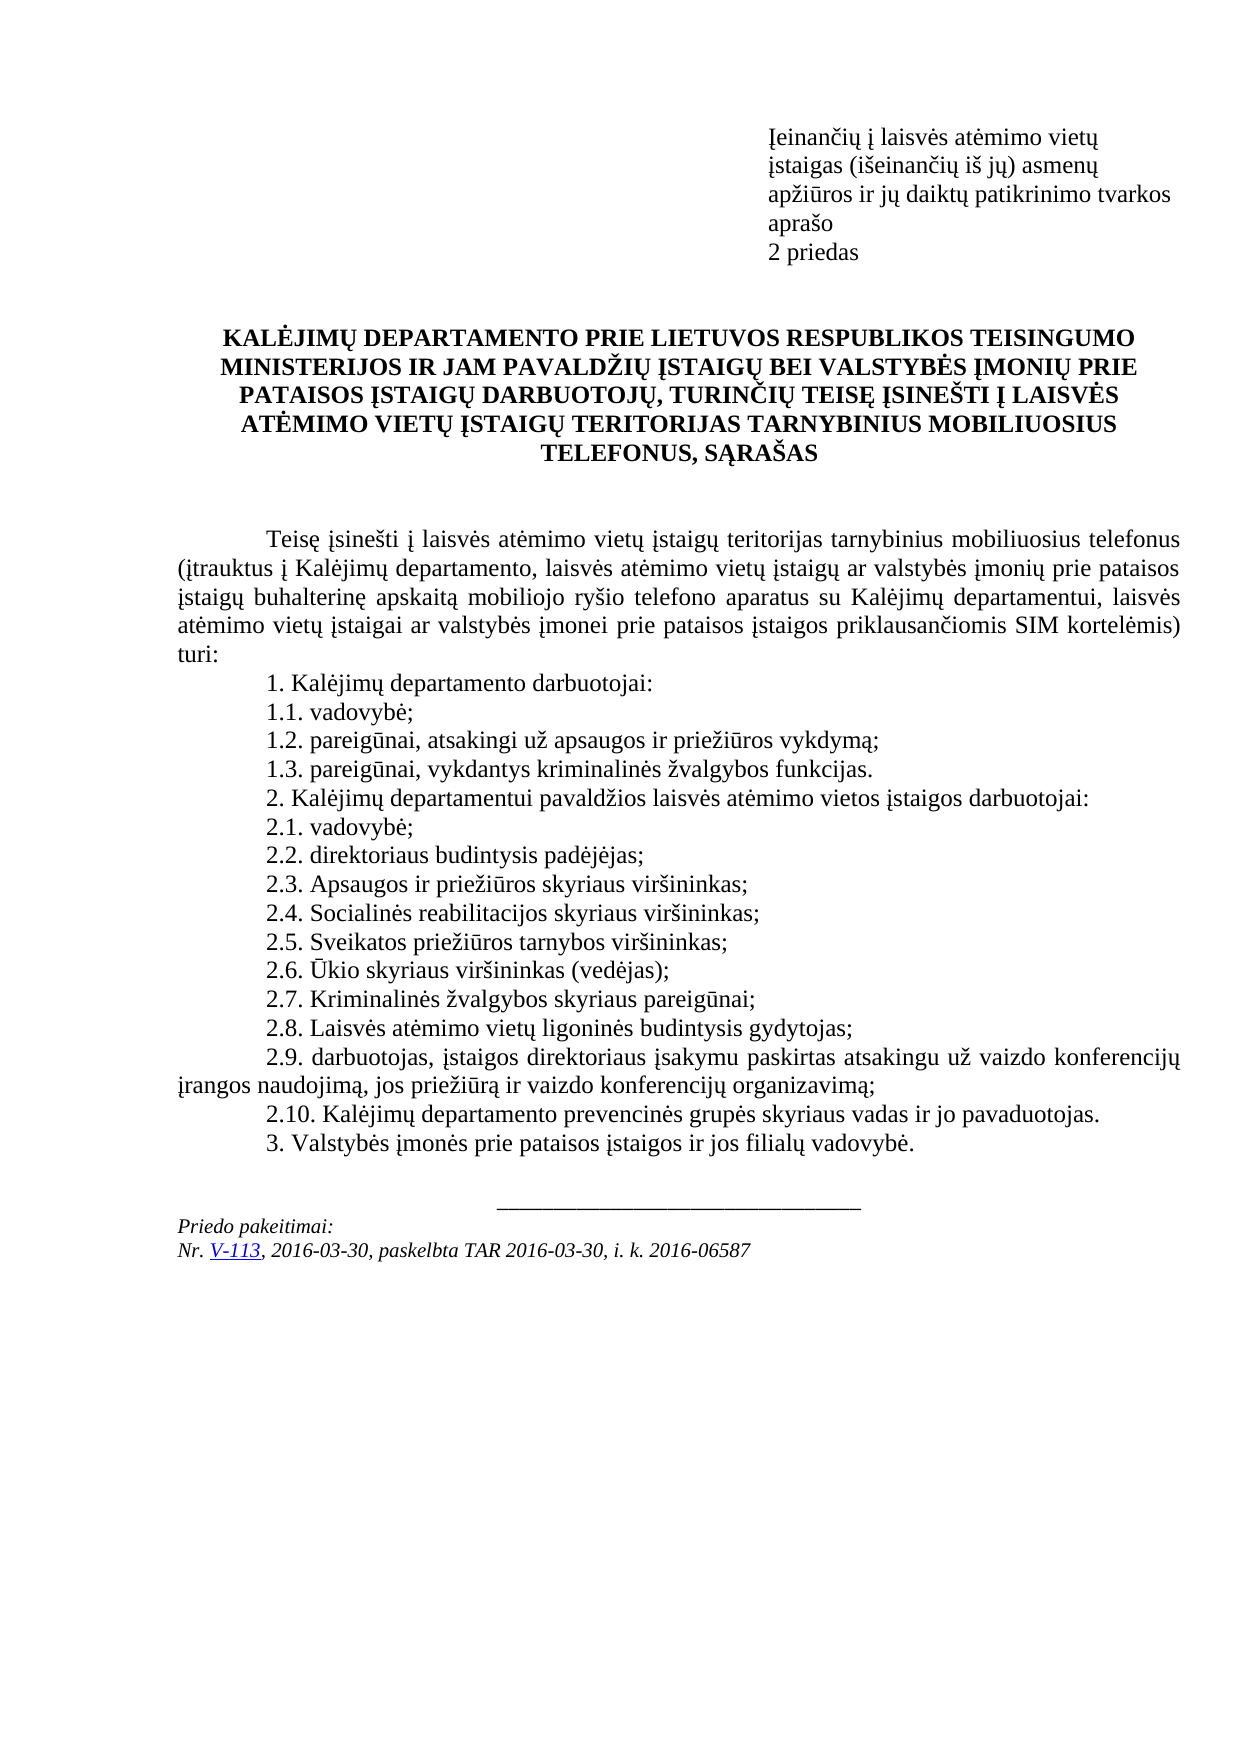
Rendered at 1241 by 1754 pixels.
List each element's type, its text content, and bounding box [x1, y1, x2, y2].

text 2.4. Socialinės reabilitacijos skyriaus viršininkas; [177, 898, 1181, 927]
text 1.1. vadovybė; [177, 697, 1181, 726]
text 1.3. pareigūnai, vykdantys kriminalinės žvalgybos funkcijas. [177, 754, 1181, 783]
text 2.1. vadovybė; [177, 812, 1181, 841]
text 2. Kalėjimų departamentui pavaldžios laisvės atėmimo vietos įstaigos darbuotojai: [177, 783, 1181, 812]
text Įeinančių į laisvės atėmimo vietų [768, 122, 1181, 151]
text 2.6. Ūkio skyriaus viršininkas (vedėjas); [177, 956, 1181, 984]
text ________________________________ [177, 1186, 1181, 1214]
text 2.10. Kalėjimų departamento prevencinės grupės skyriaus vadas ir jo pavaduotojas. [177, 1099, 1181, 1128]
text apžiūros ir jų daiktų patikrinimo tvarkos [768, 179, 1181, 208]
text KALĖJIMŲ DEPARTAMENTO PRIE LIETUVOS RESPUBLIKOS TEISINGUMO MINISTERIJOS IR JAM PAVALDŽIŲ ĮSTAIGŲ BEI VALSTYBĖS ĮMONIŲ PRIE PATAISOS ĮSTAIGŲ DARBUOTOJŲ, TURINČIŲ TEISĘ ĮSINEŠTI Į LAISVĖS ATĖMIMO VIETŲ ĮSTAIGŲ TERITORIJAS TARNYBINIUS MOBILIUOSIUS TELEFONUS, SĄRAŠAS [177, 323, 1181, 467]
text aprašo [768, 208, 1181, 237]
text 2.2. direktoriaus budintysis padėjėjas; [177, 841, 1181, 869]
text 2.7. Kriminalinės žvalgybos skyriaus pareigūnai; [177, 984, 1181, 1013]
text 1. Kalėjimų departamento darbuotojai: [177, 668, 1181, 697]
text 2.5. Sveikatos priežiūros tarnybos viršininkas; [177, 927, 1181, 956]
text 3. Valstybės įmonės prie pataisos įstaigos ir jos filialų vadovybė. [177, 1128, 1181, 1157]
text 2.8. Laisvės atėmimo vietų ligoninės budintysis gydytojas; [177, 1013, 1181, 1042]
text 1.2. pareigūnai, atsakingi už apsaugos ir priežiūros vykdymą; [177, 726, 1181, 754]
text Teisę įsinešti į laisvės atėmimo vietų įstaigų teritorijas tarnybinius mobiliuosius telefonus (įtrauktus į Kalėjimų departamento, laisvės atėmimo vietų įstaigų ar valstybės įmonių prie pataisos įstaigų buhalterinę apskaitą mobiliojo ryšio telefono aparatus su Kalėjimų departamentui, laisvės atėmimo vietų įstaigai ar valstybės įmonei prie pataisos įstaigos priklausančiomis SIM kortelėmis) turi: [177, 524, 1181, 668]
text 2 priedas [768, 237, 1181, 266]
text Priedo pakeitimai: [177, 1214, 1181, 1238]
text įstaigas (išeinančių iš jų) asmenų [768, 151, 1181, 179]
text 2.3. Apsaugos ir priežiūros skyriaus viršininkas; [177, 869, 1181, 898]
text Nr. V-113, 2016-03-30, paskelbta TAR 2016-03-30, i. k. 2016-06587 [177, 1238, 1181, 1262]
text 2.9. darbuotojas, įstaigos direktoriaus įsakymu paskirtas atsakingu už vaizdo konferencijų įrangos naudojimą, jos priežiūrą ir vaizdo konferencijų organizavimą; [177, 1042, 1181, 1099]
